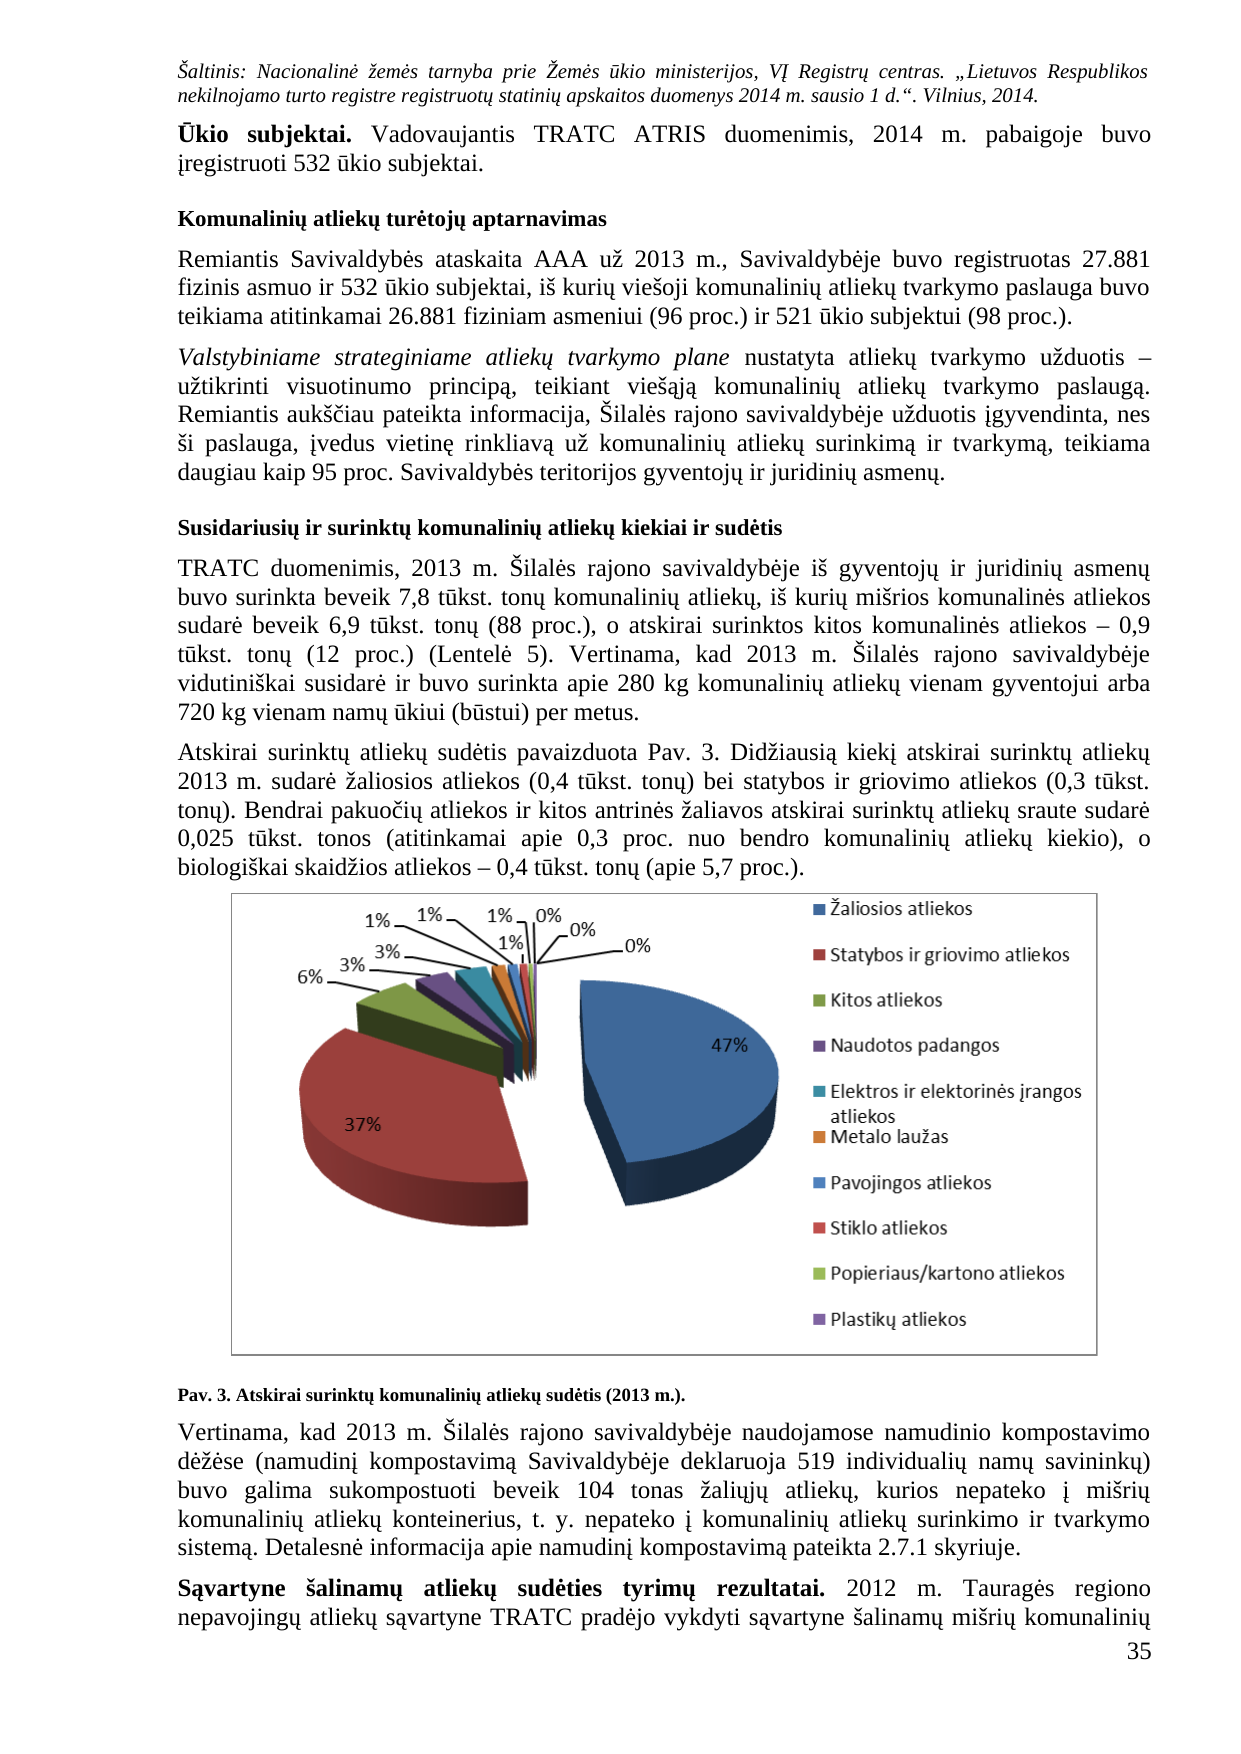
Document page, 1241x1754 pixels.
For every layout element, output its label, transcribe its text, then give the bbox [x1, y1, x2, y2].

text Vertinama, kad 2013 m. Šilalės rajono savivaldybėje naudojamose namudinio kompostavimo dėžėse (namudinį kompostavimą Savivaldybėje deklaruoja 519 individualių namų savininkų) buvo galima sukompostuoti beveik 104 tonas žaliųjų atliekų, kurios nepateko į mišrių komunalinių atliekų konteinerius, t. y. nepateko į komunalinių atliekų surinkimo ir tvarkymo sistemą. Detalesnė informacija apie namudinį kompostavimą pateikta 2.7.1 skyriuje. [177, 1417, 1152, 1561]
text TRATC duomenimis, 2013 m. Šilalės rajono savivaldybėje iš gyventojų ir juridinių asmenų buvo surinkta beveik 7,8 tūkst. tonų komunalinių atliekų, iš kurių mišrios komunalinės atliekos sudarė beveik 6,9 tūkst. tonų (88 proc.), o atskirai surinktos kitos komunalinės atliekos – 0,9 tūkst. tonų (12 proc.) (Lentelė 5). Vertinama, kad 2013 m. Šilalės rajono savivaldybėje vidutiniškai susidarė ir buvo surinkta apie 280 kg komunalinių atliekų vienam gyventojui arba 720 kg vienam namų ūkiui (būstui) per metus. [177, 553, 1152, 725]
text Komunalinių atliekų turėtojų aptarnavimas [177, 205, 1152, 232]
text Ūkio subjektai. Vadovaujantis TRATC ATRIS duomenimis, 2014 m. pabaigoje buvo įregistruoti 532 ūkio subjektai. [177, 119, 1152, 177]
text Atskirai surinktų atliekų sudėtis pavaizduota Pav. 3. Didžiausią kiekį atskirai surinktų atliekų 2013 m. sudarė žaliosios atliekos (0,4 tūkst. tonų) bei statybos ir griovimo atliekos (0,3 tūkst. tonų). Bendrai pakuočių atliekos ir kitos antrinės žaliavos atskirai surinktų atliekų sraute sudarė 0,025 tūkst. tonos (atitinkamai apie 0,3 proc. nuo bendro komunalinių atliekų kiekio), o biologiškai skaidžios atliekos – 0,4 tūkst. tonų (apie 5,7 proc.). [177, 737, 1152, 881]
text Šaltinis: Nacionalinė žemės tarnyba prie Žemės ūkio ministerijos, VĮ Registrų centras. „Lietuvos Respublikos nekilnojamo turto registre registruotų statinių apskaitos duomenys 2014 m. sausio 1 d.“. Vilnius, 2014. [177, 59, 1152, 107]
text Sąvartyne šalinamų atliekų sudėties tyrimų rezultatai. 2012 m. Tauragės regiono nepavojingų atliekų sąvartyne TRATC pradėjo vykdyti sąvartyne šalinamų mišrių komunalinių [177, 1573, 1152, 1631]
text Susidariusių ir surinktų komunalinių atliekų kiekiai ir sudėtis [177, 514, 1152, 541]
text Remiantis Savivaldybės ataskaita AAA už 2013 m., Savivaldybėje buvo registruotas 27.881 fizinis asmuo ir 532 ūkio subjektai, iš kurių viešoji komunalinių atliekų tvarkymo paslauga buvo teikiama atitinkamai 26.881 fiziniam asmeniui (96 proc.) ir 521 ūkio subjektui (98 proc.). [177, 244, 1152, 330]
text Pav. 3. Atskirai surinktų komunalinių atliekų sudėtis (2013 m.). [177, 1384, 1152, 1406]
text Valstybiniame strateginiame atliekų tvarkymo plane nustatyta atliekų tvarkymo užduotis – užtikrinti visuotinumo principą, teikiant viešąją komunalinių atliekų tvarkymo paslaugą. Remiantis aukščiau pateikta informacija, Šilalės rajono savivaldybėje užduotis įgyvendinta, nes ši paslauga, įvedus vietinę rinkliavą už komunalinių atliekų surinkimą ir tvarkymą, teikiama daugiau kaip 95 proc. Savivaldybės teritorijos gyventojų ir juridinių asmenų. [177, 342, 1152, 486]
